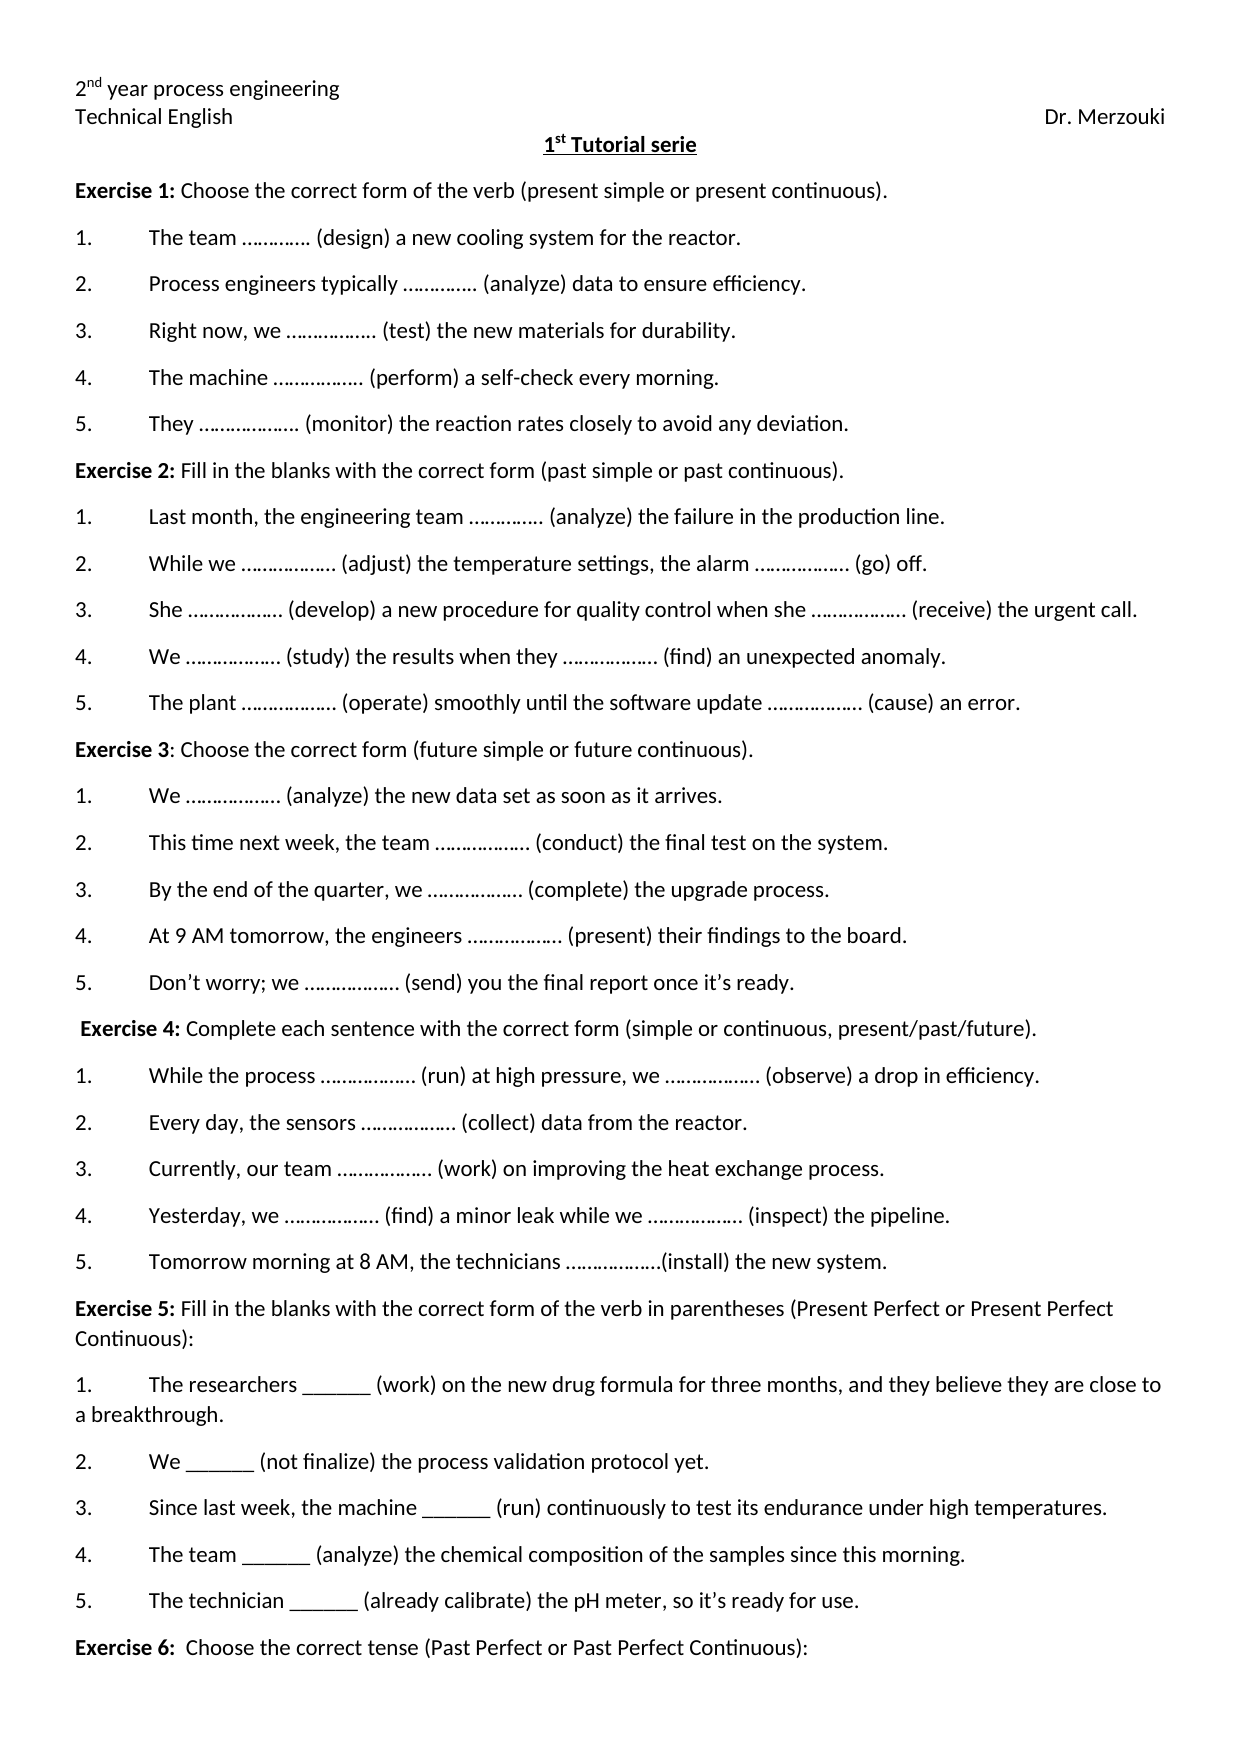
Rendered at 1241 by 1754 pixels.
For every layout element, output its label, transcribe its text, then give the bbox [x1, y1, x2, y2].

text Exercise 5: Fill in the blanks with the correct form of the verb in parentheses (Present Perfect or Present Perfect Continuous): [75, 1294, 1165, 1352]
text 1st Tutorial serie [75, 130, 1165, 158]
text 4. Yesterday, we ……………… (find) a minor leak while we ……………… (inspect) the pipeline. [75, 1201, 1165, 1229]
text Exercise 4: Complete each sentence with the correct form (simple or continuous, present/past/future). [75, 1014, 1165, 1042]
text 2. Process engineers typically ………….. (analyze) data to ensure efficiency. [75, 269, 1165, 297]
text 4. At 9 AM tomorrow, the engineers ……………… (present) their findings to the board. [75, 921, 1165, 949]
text 5. The technician ______ (already calibrate) the pH meter, so it’s ready for use. [75, 1586, 1165, 1614]
text Exercise 2: Fill in the blanks with the correct form (past simple or past continuous). [75, 456, 1165, 484]
text 4. The team ______ (analyze) the chemical composition of the samples since this morning. [75, 1540, 1165, 1568]
text 3. She ……………… (develop) a new procedure for quality control when she ……………… (receive) the urgent call. [75, 595, 1165, 623]
text 3. Right now, we …………….. (test) the new materials for durability. [75, 316, 1165, 344]
text 5. Don’t worry; we ……………… (send) you the final report once it’s ready. [75, 968, 1165, 996]
text 5. The plant ……………… (operate) smoothly until the software update ……………… (cause) an error. [75, 688, 1165, 717]
text 5. Tomorrow morning at 8 AM, the technicians ………………(install) the new system. [75, 1247, 1165, 1275]
text 1. While the process ……………… (run) at high pressure, we ……………… (observe) a drop in efficiency. [75, 1061, 1165, 1089]
text Exercise 1: Choose the correct form of the verb (present simple or present continuous). [75, 176, 1165, 204]
text 3. Since last week, the machine ______ (run) continuously to test its endurance under high temperatures. [75, 1493, 1165, 1521]
text 3. Currently, our team ……………… (work) on improving the heat exchange process. [75, 1154, 1165, 1182]
text 4. We ……………… (study) the results when they ……………… (find) an unexpected anomaly. [75, 642, 1165, 670]
text 5. They ………………. (monitor) the reaction rates closely to avoid any deviation. [75, 409, 1165, 437]
text Exercise 6: Choose the correct tense (Past Perfect or Past Perfect Continuous): [75, 1633, 1165, 1661]
text 2. This time next week, the team ……………… (conduct) the final test on the system. [75, 828, 1165, 856]
text 2. While we ……………… (adjust) the temperature settings, the alarm ……………… (go) off. [75, 549, 1165, 577]
text 3. By the end of the quarter, we ……………… (complete) the upgrade process. [75, 875, 1165, 903]
text 2. Every day, the sensors ……………… (collect) data from the reactor. [75, 1108, 1165, 1136]
text Exercise 3: Choose the correct form (future simple or future continuous). [75, 735, 1165, 763]
text 2. We ______ (not finalize) the process validation protocol yet. [75, 1447, 1165, 1475]
text 1. The researchers ______ (work) on the new drug formula for three months, and they believe they are close to a breakthrough. [75, 1370, 1165, 1428]
text 1. The team …………. (design) a new cooling system for the reactor. [75, 223, 1165, 251]
text 1. Last month, the engineering team ………….. (analyze) the failure in the production line. [75, 502, 1165, 530]
text 1. We ……………… (analyze) the new data set as soon as it arrives. [75, 782, 1165, 810]
text 4. The machine …………….. (perform) a self-check every morning. [75, 363, 1165, 391]
